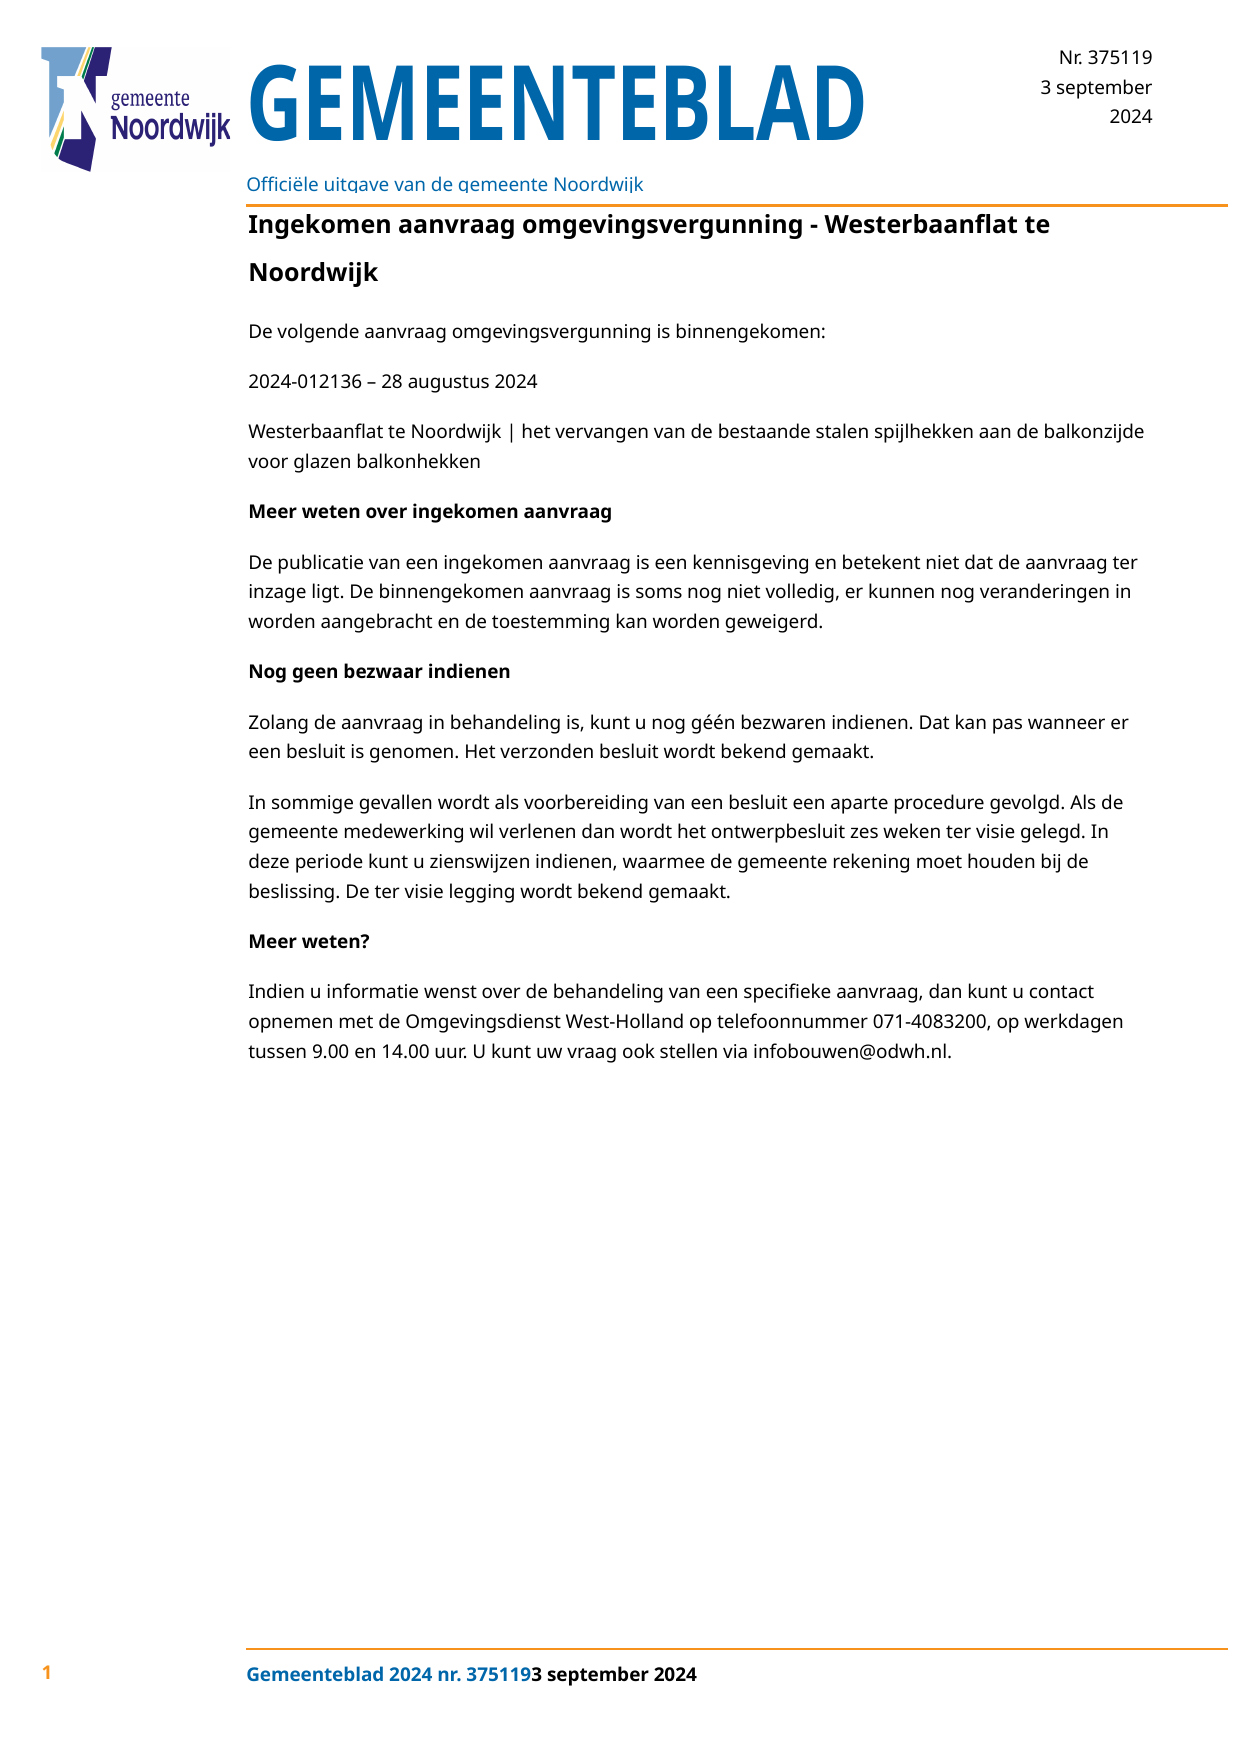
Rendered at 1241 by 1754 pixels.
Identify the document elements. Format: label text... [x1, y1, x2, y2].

text In sommige gevallen wordt als voorbereiding van een besluit een aparte procedure gevolgd. Als de gemeente medewerking wil verlenen dan wordt het ontwerpbesluit zes weken ter visie gelegd. In deze periode kunt u zienswijzen indienen, waarmee de gemeente rekening moet houden bij de beslissing. De ter visie legging wordt bekend gemaakt. [248, 789, 1152, 904]
text Ingekomen aanvraag omgevingsvergunning - Westerbaanflat te Noordwijk [248, 207, 1152, 288]
text Nog geen bezwaar indienen [248, 659, 1152, 684]
text 2024-012136 – 28 augustus 2024 [248, 368, 1152, 394]
text De volgende aanvraag omgevingsvergunning is binnengekomen: [248, 318, 1152, 344]
text Meer weten over ingekomen aanvraag [248, 499, 1152, 524]
text Meer weten? [248, 928, 1152, 954]
text Indien u informatie wenst over de behandeling van een specifieke aanvraag, dan kunt u contact opnemen met de Omgevingsdienst West-Holland op telefoonnummer 071-4083200, op werkdagen tussen 9.00 en 14.00 uur. U kunt uw vraag ook stellen via infobouwen@odwh.nl. [248, 979, 1152, 1064]
picture [41, 47, 231, 172]
text Zolang de aanvraag in behandeling is, kunt u nog géén bezwaren indienen. Dat kan pas wanneer er een besluit is genomen. Het verzonden besluit wordt bekend gemaakt. [248, 709, 1152, 764]
text De publicatie van een ingekomen aanvraag is een kennisgeving en betekent niet dat de aanvraag ter inzage ligt. De binnengekomen aanvraag is soms nog niet volledig, er kunnen nog veranderingen in worden aangebracht en de toestemming kan worden geweigerd. [248, 549, 1152, 634]
text Westerbaanflat te Noordwijk | het vervangen van de bestaande stalen spijlhekken aan de balkonzijde voor glazen balkonhekken [248, 419, 1152, 474]
